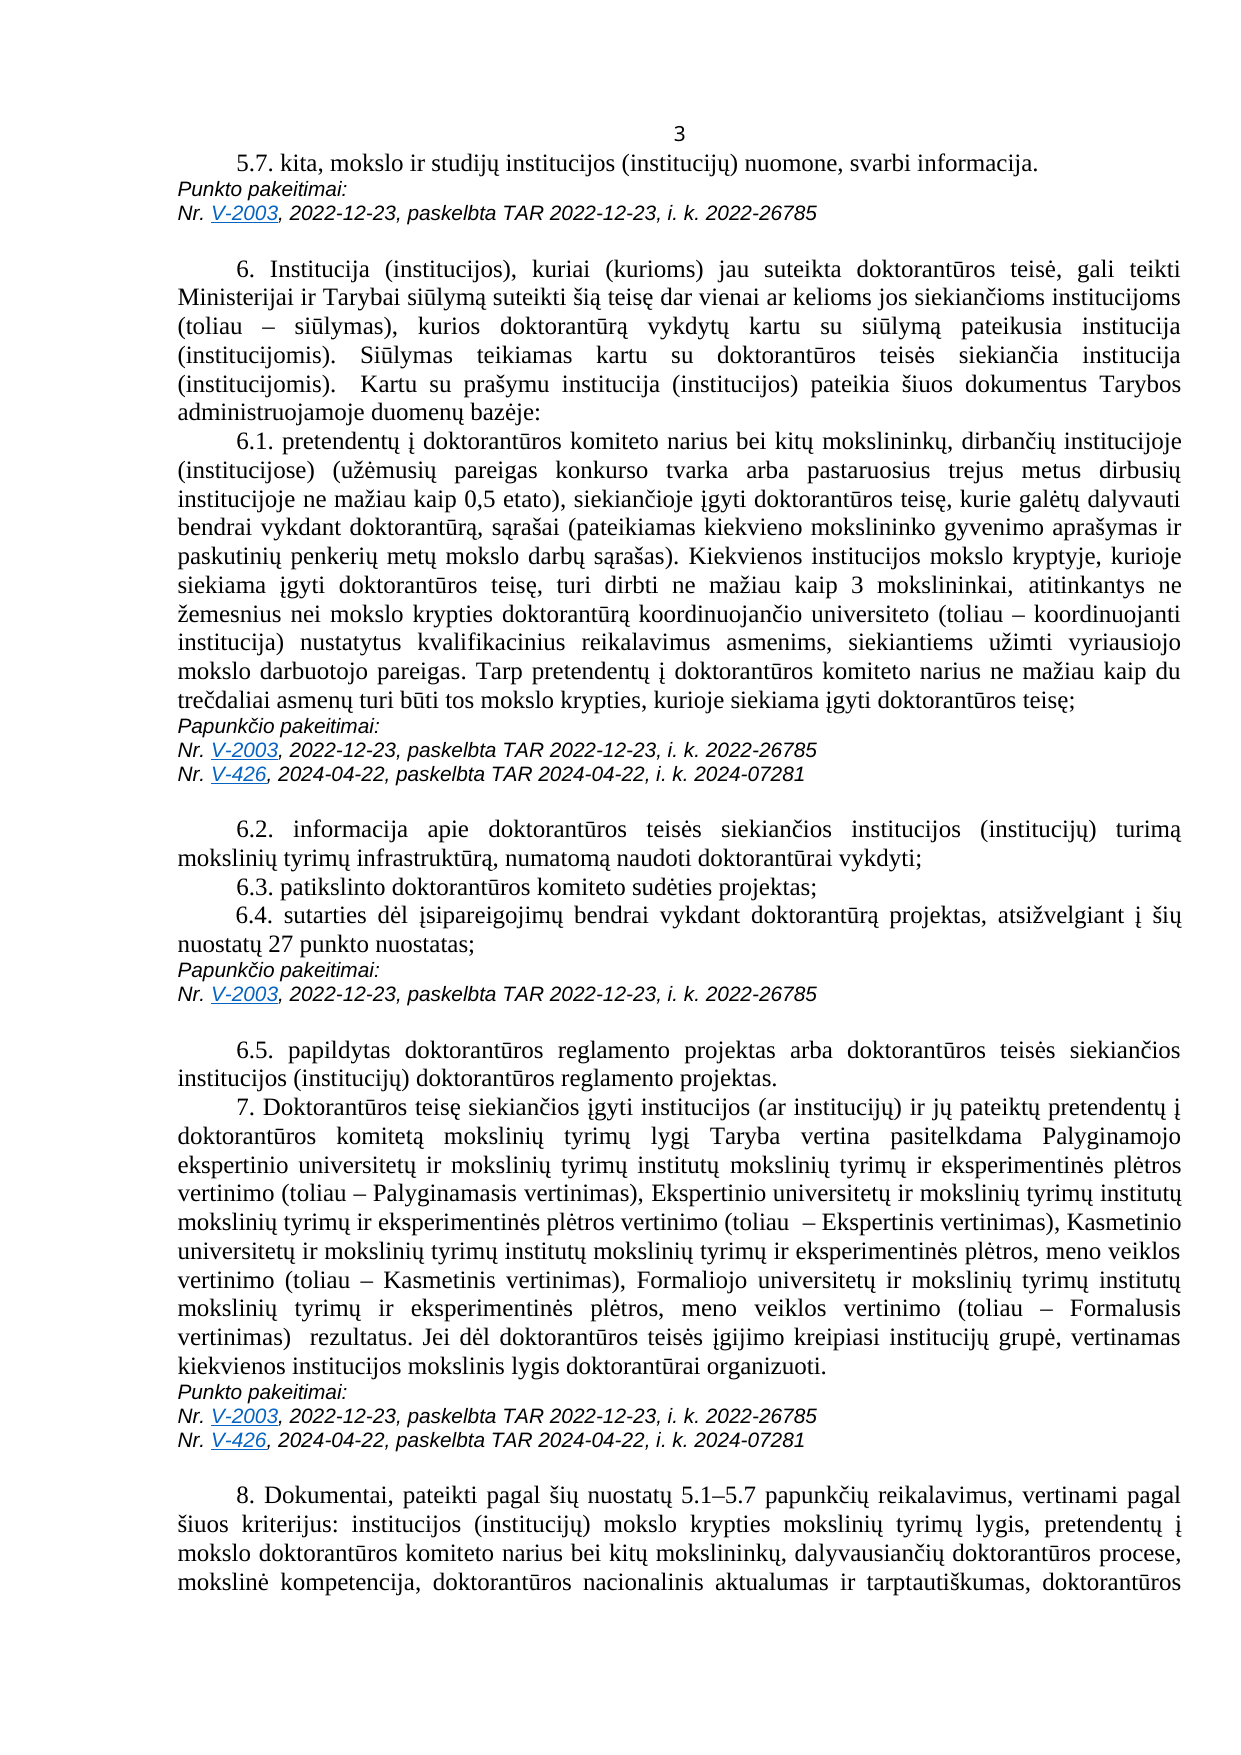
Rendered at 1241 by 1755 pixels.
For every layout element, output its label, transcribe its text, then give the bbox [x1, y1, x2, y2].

text Papunkčio pakeitimai: [177, 714, 1182, 738]
text 6.1. pretendentų į doktorantūros komiteto narius bei kitų mokslininkų, dirbančių institucijoje (institucijose) (užėmusių pareigas konkurso tvarka arba pastaruosius trejus metus dirbusių institucijoje ne mažiau kaip 0,5 etato), siekiančioje įgyti doktorantūros teisę, kurie galėtų dalyvauti bendrai vykdant doktorantūrą, sąrašai (pateikiamas kiekvieno mokslininko gyvenimo aprašymas ir paskutinių penkerių metų mokslo darbų sąrašas). Kiekvienos institucijos mokslo kryptyje, kurioje siekiama įgyti doktorantūros teisę, turi dirbti ne mažiau kaip 3 mokslininkai, atitinkantys ne žemesnius nei mokslo krypties doktorantūrą koordinuojančio universiteto (toliau – koordinuojanti institucija) nustatytus kvalifikacinius reikalavimus asmenims, siekiantiems užimti vyriausiojo mokslo darbuotojo pareigas. Tarp pretendentų į doktorantūros komiteto narius ne mažiau kaip du trečdaliai asmenų turi būti tos mokslo krypties, kurioje siekiama įgyti doktorantūros teisę; [177, 426, 1182, 714]
text 6. Institucija (institucijos), kuriai (kurioms) jau suteikta doktorantūros teisė, gali teikti Ministerijai ir Tarybai siūlymą suteikti šią teisę dar vienai ar kelioms jos siekiančioms institucijoms (toliau – siūlymas), kurios doktorantūrą vykdytų kartu su siūlymą pateikusia institucija (institucijomis). Siūlymas teikiamas kartu su doktorantūros teisės siekiančia institucija (institucijomis). Kartu su prašymu institucija (institucijos) pateikia šiuos dokumentus Tarybos administruojamoje duomenų bazėje: [177, 254, 1182, 426]
text Nr. V-2003, 2022-12-23, paskelbta TAR 2022-12-23, i. k. 2022-26785 [177, 1404, 1182, 1428]
text 6.3. patikslinto doktorantūros komiteto sudėties projektas; [177, 872, 1182, 901]
text Nr. V-2003, 2022-12-23, paskelbta TAR 2022-12-23, i. k. 2022-26785 [177, 201, 1182, 225]
text Punkto pakeitimai: [177, 1380, 1182, 1404]
text Nr. V-2003, 2022-12-23, paskelbta TAR 2022-12-23, i. k. 2022-26785 [177, 982, 1182, 1006]
text Nr. V-426, 2024-04-22, paskelbta TAR 2024-04-22, i. k. 2024-07281 [177, 1428, 1182, 1452]
text 6.2. informacija apie doktorantūros teisės siekiančios institucijos (institucijų) turimą mokslinių tyrimų infrastruktūrą, numatomą naudoti doktorantūrai vykdyti; [177, 814, 1182, 872]
text 6.4. sutarties dėl įsipareigojimų bendrai vykdant doktorantūrą projektas, atsižvelgiant į šių nuostatų 27 punkto nuostatas; [177, 901, 1182, 958]
text 5.7. kita, mokslo ir studijų institucijos (institucijų) nuomone, svarbi informacija. [177, 148, 1182, 177]
text 6.5. papildytas doktorantūros reglamento projektas arba doktorantūros teisės siekiančios institucijos (institucijų) doktorantūros reglamento projektas. [177, 1035, 1182, 1092]
text Nr. V-426, 2024-04-22, paskelbta TAR 2024-04-22, i. k. 2024-07281 [177, 762, 1182, 786]
text 7. Doktorantūros teisę siekiančios įgyti institucijos (ar institucijų) ir jų pateiktų pretendentų į doktorantūros komitetą mokslinių tyrimų lygį Taryba vertina pasitelkdama Palyginamojo ekspertinio universitetų ir mokslinių tyrimų institutų mokslinių tyrimų ir eksperimentinės plėtros vertinimo (toliau – Palyginamasis vertinimas), Ekspertinio universitetų ir mokslinių tyrimų institutų mokslinių tyrimų ir eksperimentinės plėtros vertinimo (toliau – Ekspertinis vertinimas), Kasmetinio universitetų ir mokslinių tyrimų institutų mokslinių tyrimų ir eksperimentinės plėtros, meno veiklos vertinimo (toliau – Kasmetinis vertinimas), Formaliojo universitetų ir mokslinių tyrimų institutų mokslinių tyrimų ir eksperimentinės plėtros, meno veiklos vertinimo (toliau – Formalusis vertinimas) rezultatus. Jei dėl doktorantūros teisės įgijimo kreipiasi institucijų grupė, vertinamas kiekvienos institucijos mokslinis lygis doktorantūrai organizuoti. [177, 1092, 1182, 1380]
text Papunkčio pakeitimai: [177, 958, 1182, 982]
text Punkto pakeitimai: [177, 177, 1182, 201]
text 8. Dokumentai, pateikti pagal šių nuostatų 5.1–5.7 papunkčių reikalavimus, vertinami pagal šiuos kriterijus: institucijos (institucijų) mokslo krypties mokslinių tyrimų lygis, pretendentų į mokslo doktorantūros komiteto narius bei kitų mokslininkų, dalyvausiančių doktorantūros procese, mokslinė kompetencija, doktorantūros nacionalinis aktualumas ir tarptautiškumas, doktorantūros [177, 1480, 1182, 1595]
text Nr. V-2003, 2022-12-23, paskelbta TAR 2022-12-23, i. k. 2022-26785 [177, 738, 1182, 762]
